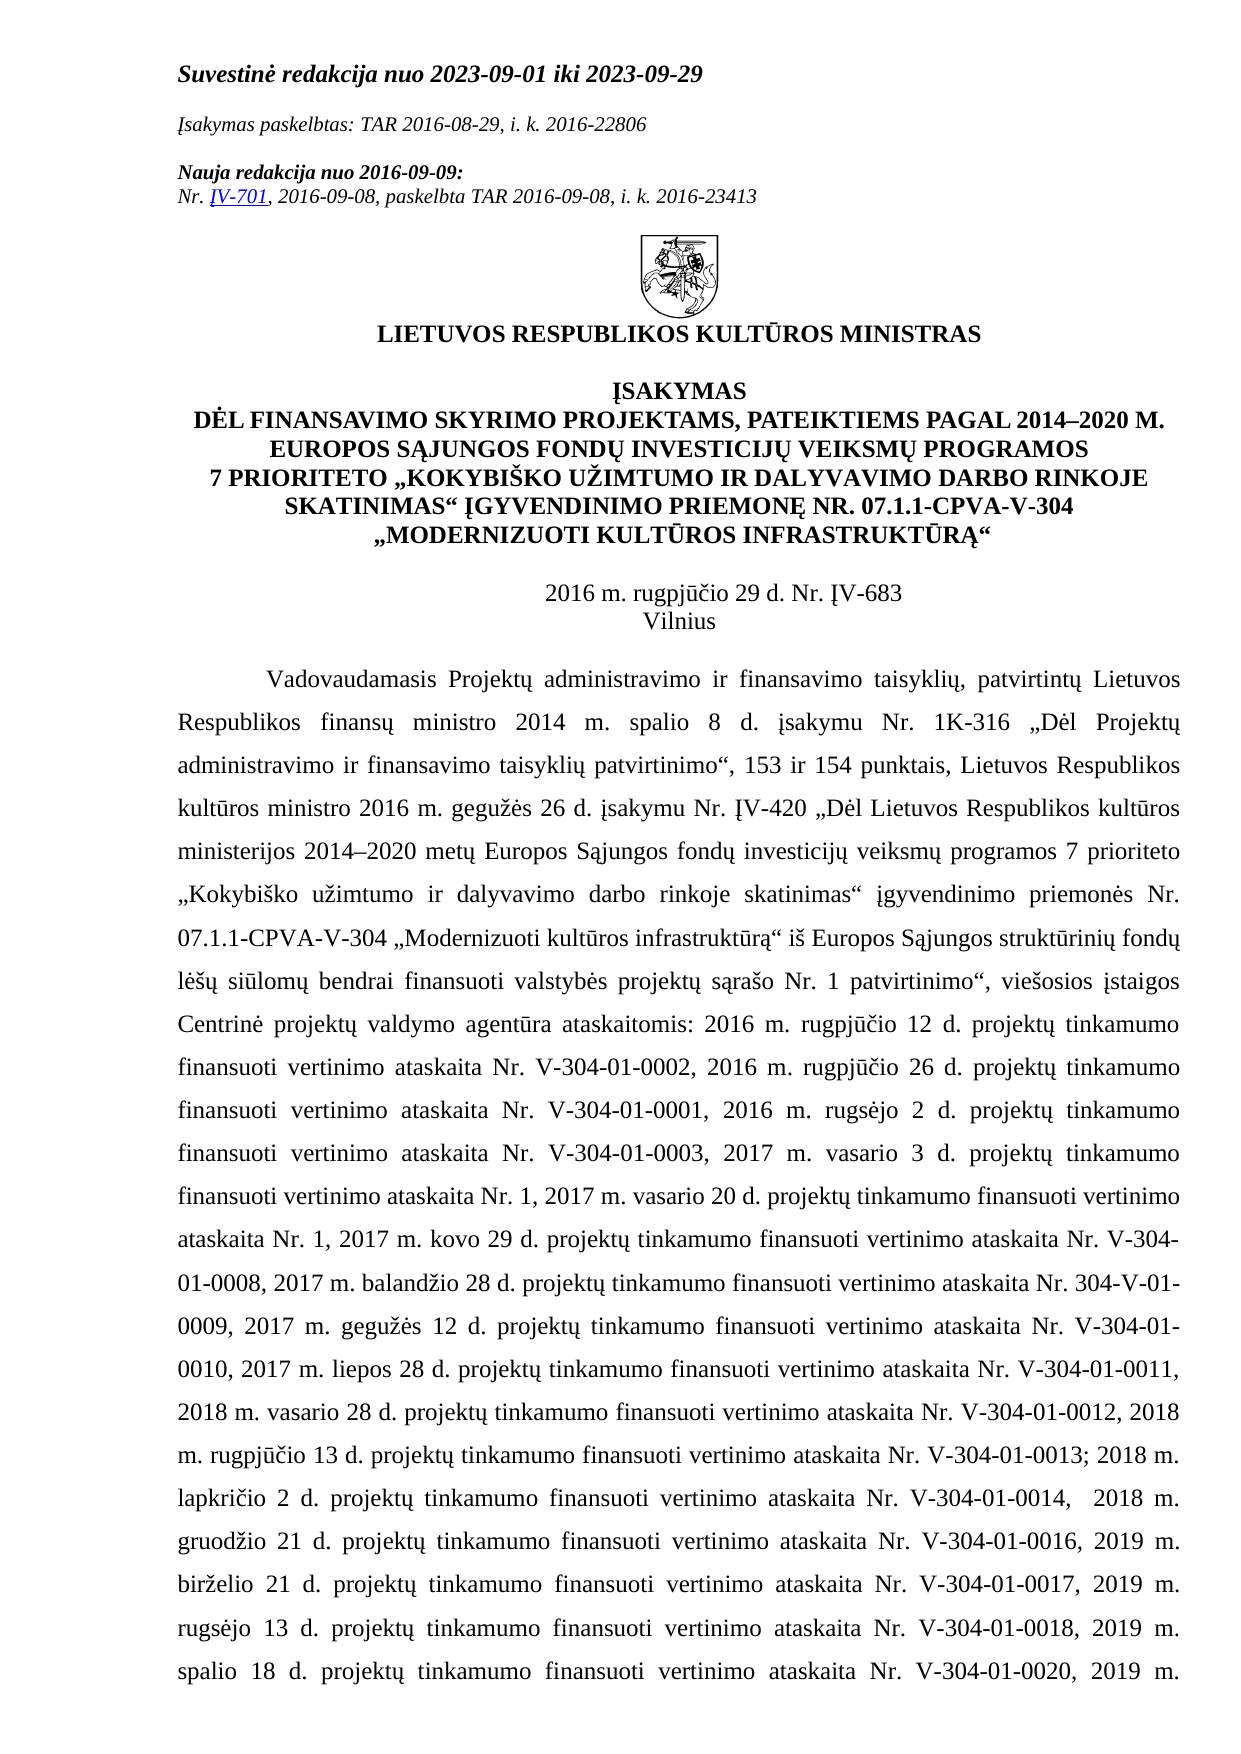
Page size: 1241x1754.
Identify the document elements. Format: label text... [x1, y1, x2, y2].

text Nr. ĮV-701, 2016-09-08, paskelbta TAR 2016-09-08, i. k. 2016-23413 [177, 184, 1181, 208]
text 2016 m. rugpjūčio 29 d. Nr. ĮV-683 [177, 578, 1181, 606]
text LIETUVOS RESPUBLIKOS KULTŪROS MINISTRAS [177, 319, 1181, 348]
text Vadovaudamasis Projektų administravimo ir finansavimo taisyklių, patvirtintų Lietuvos Respublikos finansų ministro 2014 m. spalio 8 d. įsakymu Nr. 1K-316 „Dėl Projektų administravimo ir finansavimo taisyklių patvirtinimo“, 153 ir 154 punktais, Lietuvos Respublikos kultūros ministro 2016 m. gegužės 26 d. įsakymu Nr. ĮV-420 „Dėl Lietuvos Respublikos kultūros ministerijos 2014–2020 metų Europos Sąjungos fondų investicijų veiksmų programos 7 prioriteto „Kokybiško užimtumo ir dalyvavimo darbo rinkoje skatinimas“ įgyvendinimo priemonės Nr. 07.1.1-CPVA-V-304 „Modernizuoti kultūros infrastruktūrą“ iš Europos Sąjungos struktūrinių fondų lėšų siūlomų bendrai finansuoti valstybės projektų sąrašo Nr. 1 patvirtinimo“, viešosios įstaigos Centrinė projektų valdymo agentūra ataskaitomis: 2016 m. rugpjūčio 12 d. projektų tinkamumo finansuoti vertinimo ataskaita Nr. V-304-01-0002, 2016 m. rugpjūčio 26 d. projektų tinkamumo finansuoti vertinimo ataskaita Nr. V-304-01-0001, 2016 m. rugsėjo 2 d. projektų tinkamumo finansuoti vertinimo ataskaita Nr. V-304-01-0003, 2017 m. vasario 3 d. projektų tinkamumo finansuoti vertinimo ataskaita Nr. 1, 2017 m. vasario 20 d. projektų tinkamumo finansuoti vertinimo ataskaita Nr. 1, 2017 m. kovo 29 d. projektų tinkamumo finansuoti vertinimo ataskaita Nr. V-304-01-0008, 2017 m. balandžio 28 d. projektų tinkamumo finansuoti vertinimo ataskaita Nr. 304-V-01-0009, 2017 m. gegužės 12 d. projektų tinkamumo finansuoti vertinimo ataskaita Nr. V-304-01-0010, 2017 m. liepos 28 d. projektų tinkamumo finansuoti vertinimo ataskaita Nr. V-304-01-0011, 2018 m. vasario 28 d. projektų tinkamumo finansuoti vertinimo ataskaita Nr. V-304-01-0012, 2018 m. rugpjūčio 13 d. projektų tinkamumo finansuoti vertinimo ataskaita Nr. V-304-01-0013; 2018 m. lapkričio 2 d. projektų tinkamumo finansuoti vertinimo ataskaita Nr. V-304-01-0014, 2018 m. gruodžio 21 d. projektų tinkamumo finansuoti vertinimo ataskaita Nr. V-304-01-0016, 2019 m. birželio 21 d. projektų tinkamumo finansuoti vertinimo ataskaita Nr. V-304-01-0017, 2019 m. rugsėjo 13 d. projektų tinkamumo finansuoti vertinimo ataskaita Nr. V-304-01-0018, 2019 m. spalio 18 d. projektų tinkamumo finansuoti vertinimo ataskaita Nr. V-304-01-0020, 2019 m. [177, 664, 1181, 1684]
text 7 PRIORITETO „KOKYBIŠKO UŽIMTUMO IR DALYVAVIMO DARBO RINKOJE SKATINIMAS“ ĮGYVENDINIMO PRIEMONĘ NR. 07.1.1-CPVA-V-304 [177, 463, 1181, 520]
text ĮSAKYMAS [177, 376, 1181, 405]
text DĖL FINANSAVIMO SKYRIMO PROJEKTAMS, PATEIKTIEMS PAGAL 2014–2020 M. EUROPOS SĄJUNGOS FONDŲ INVESTICIJŲ VEIKSMŲ PROGRAMOS [177, 405, 1181, 463]
text Įsakymas paskelbtas: TAR 2016-08-29, i. k. 2016-22806 [177, 112, 1181, 136]
text Nauja redakcija nuo 2016-09-09: [177, 160, 1181, 184]
text Suvestinė redakcija nuo 2023-09-01 iki 2023-09-29 [177, 59, 1181, 88]
text „MODERNIZUOTI KULTŪROS INFRASTRUKTŪRĄ“ [177, 520, 1181, 549]
text Vilnius [177, 606, 1181, 635]
